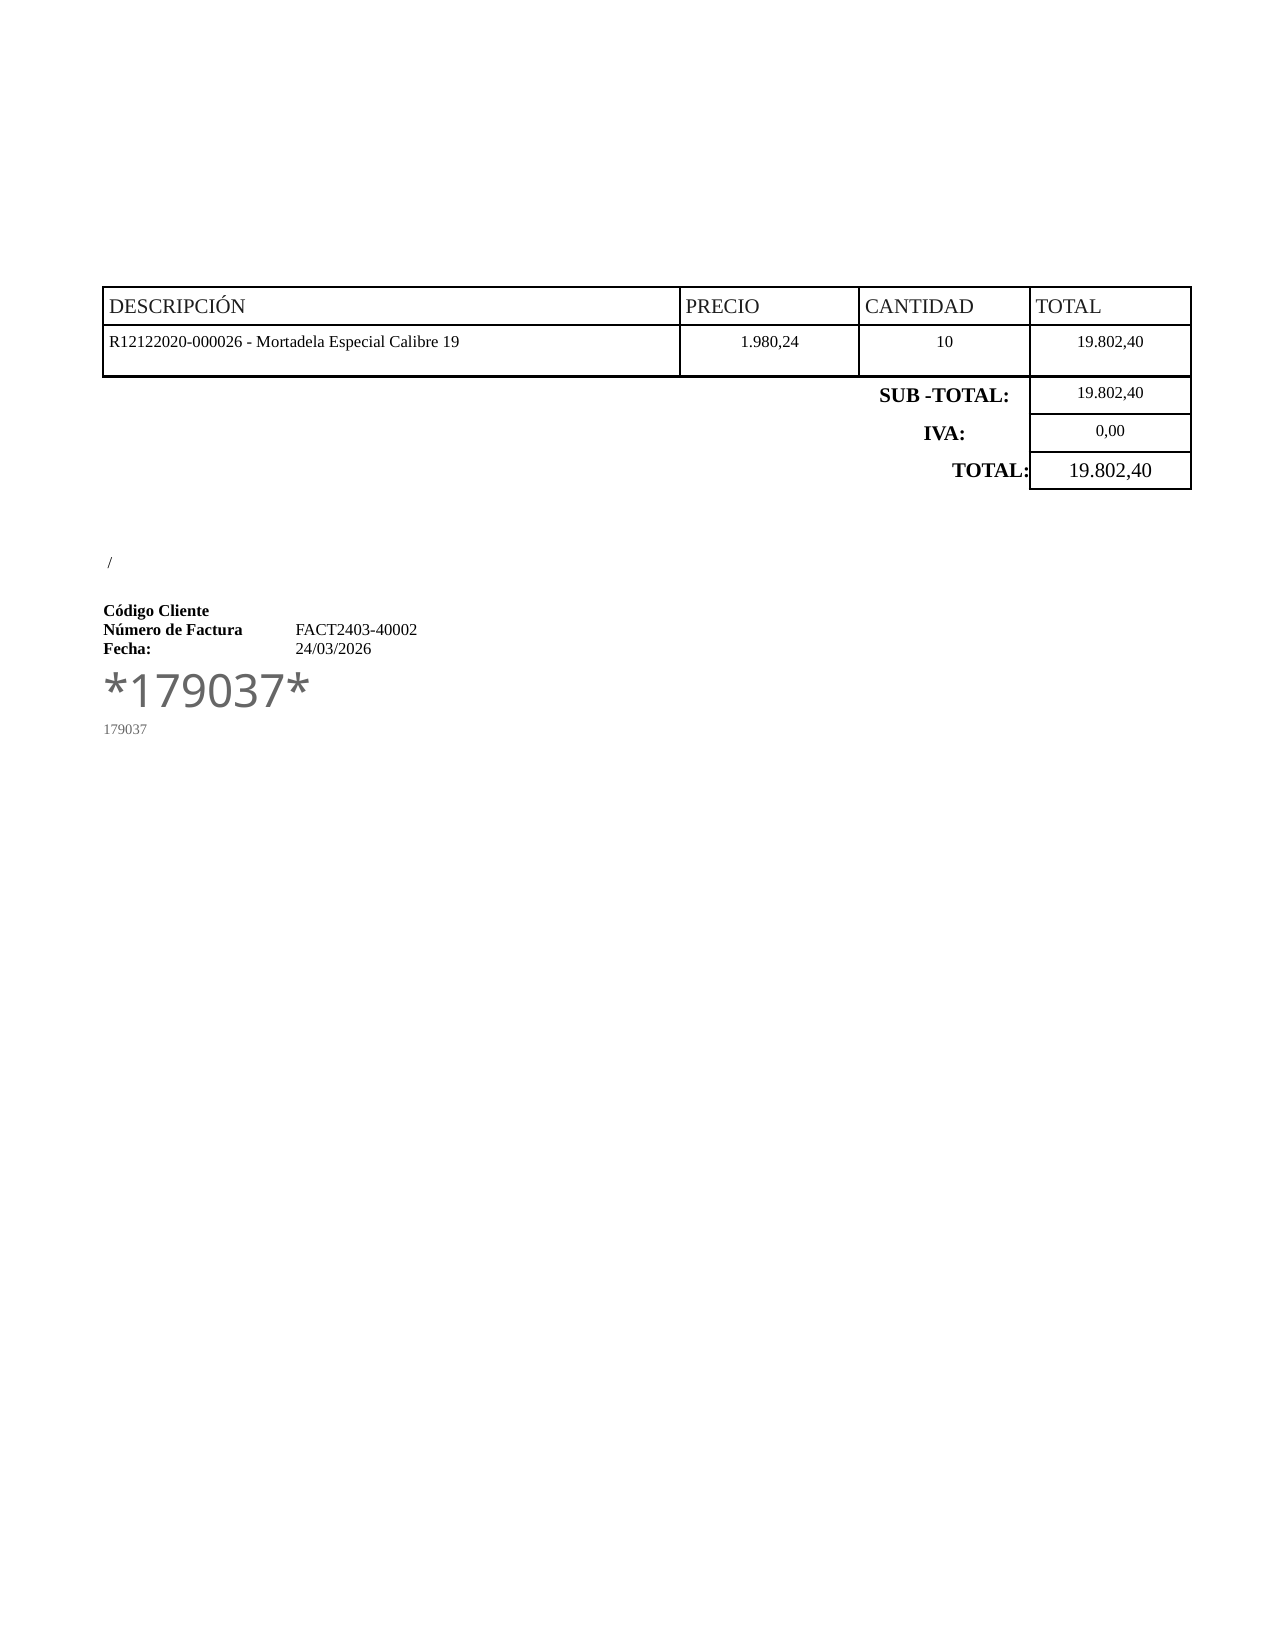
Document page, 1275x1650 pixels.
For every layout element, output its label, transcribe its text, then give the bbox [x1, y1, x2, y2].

table_cell 10 [860, 326, 1029, 375]
table_header PRECIO [681, 288, 858, 323]
table_cell 19.802,40 [1031, 378, 1190, 413]
table_cell [103, 514, 858, 533]
table_cell Fecha: [103, 639, 295, 658]
table_cell 1.980,24 [681, 326, 858, 375]
table_cell Número de Factura [103, 620, 295, 639]
table_cell R12122020-000026 - Mortadela Especial Calibre 19 [104, 326, 679, 375]
table_cell TOTAL: [859, 451, 1029, 488]
table_header CANTIDAD [860, 288, 1029, 323]
table_cell / [103, 553, 858, 572]
text *179037* [103, 658, 1137, 721]
table_cell 19.802,40 [1031, 326, 1190, 375]
table_header DESCRIPCIÓN [104, 288, 679, 323]
table_header Código Cliente [103, 601, 295, 620]
table_cell SUB -TOTAL: [859, 378, 1029, 413]
table_cell [103, 378, 859, 488]
table_cell [103, 534, 858, 553]
table_cell 24/03/2026 [295, 639, 517, 658]
table_header [103, 490, 858, 514]
table_header TOTAL [1031, 288, 1190, 323]
table_header [295, 601, 517, 620]
table_cell 0,00 [1031, 415, 1190, 451]
table_cell IVA: [859, 413, 1029, 451]
text 179037 [103, 721, 1137, 737]
table_cell 19.802,40 [1031, 453, 1190, 488]
table_cell FACT2403-40002 [295, 620, 517, 639]
